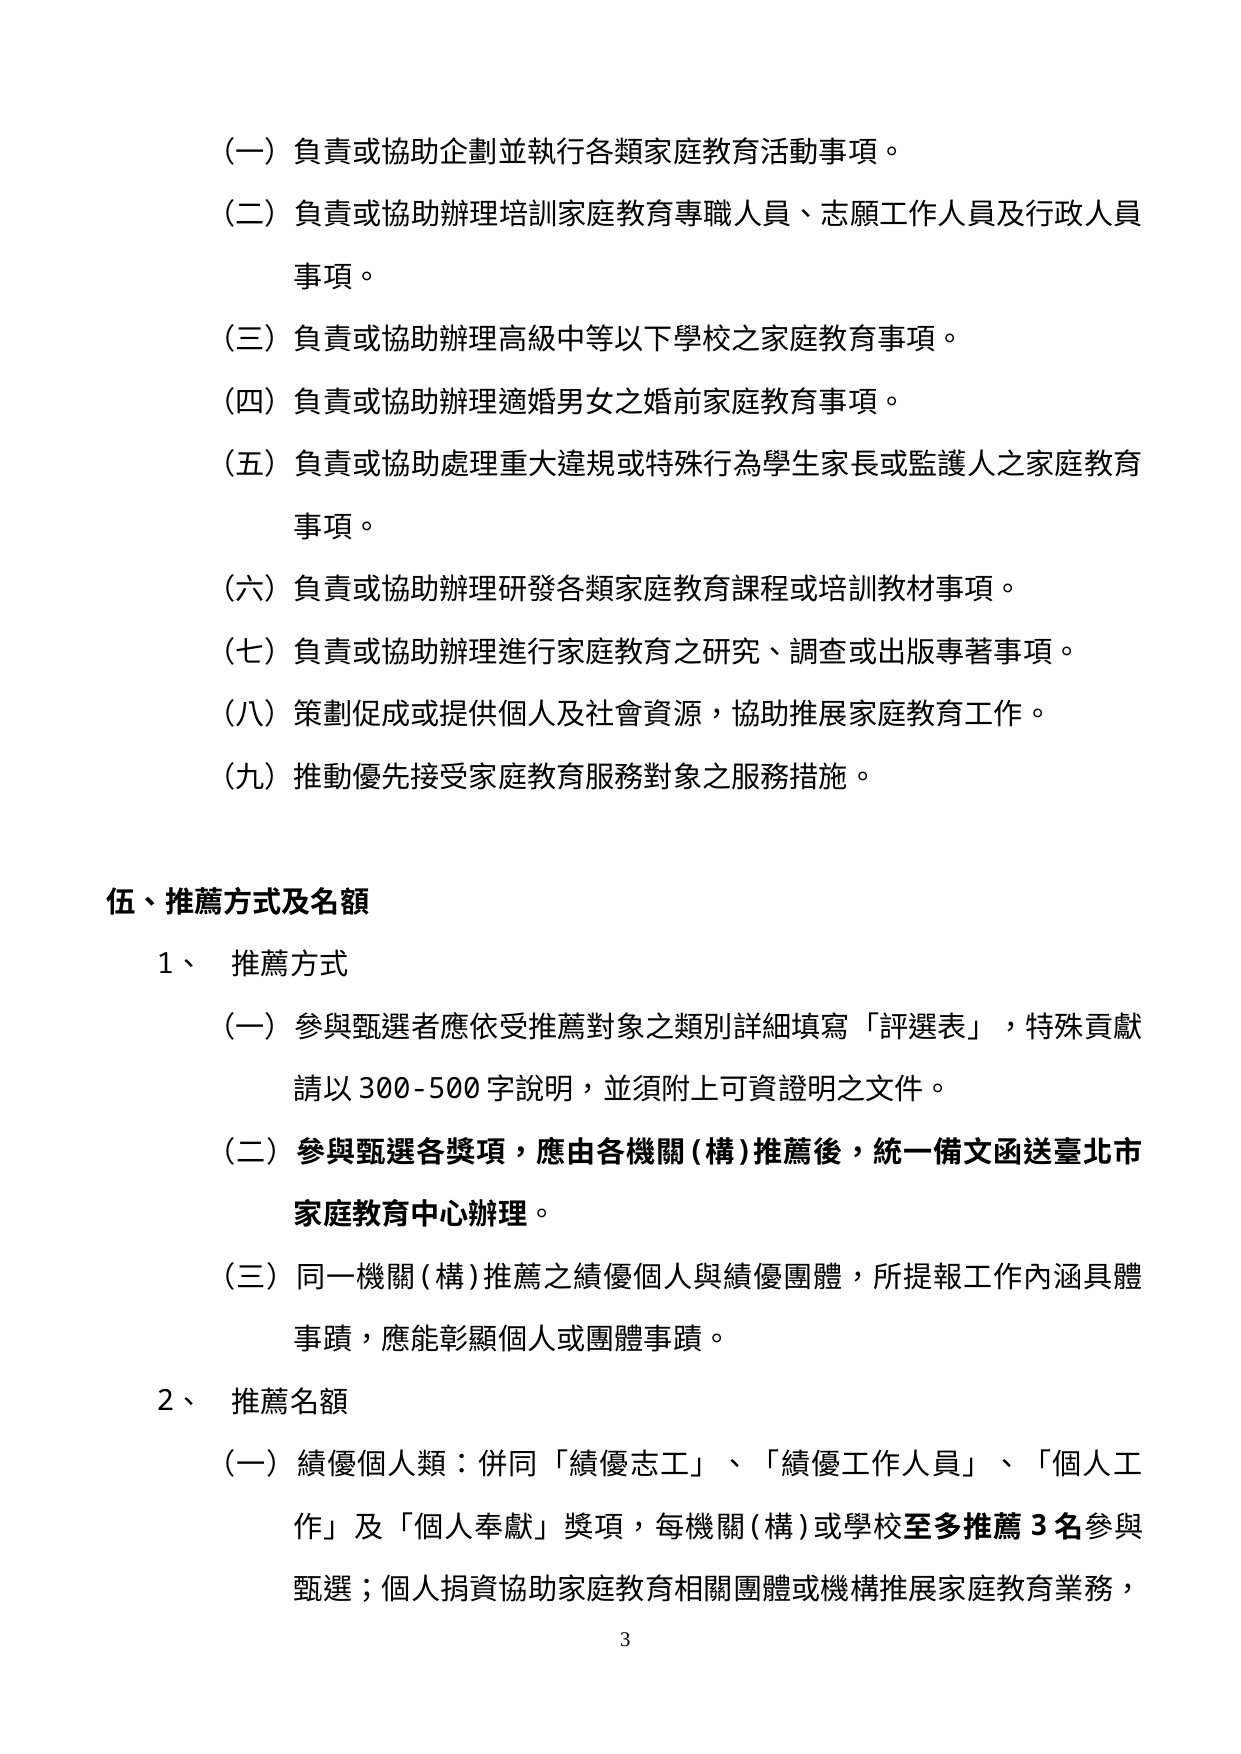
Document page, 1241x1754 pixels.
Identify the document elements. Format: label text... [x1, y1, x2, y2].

text （六）負責或協助辦理研發各類家庭教育課程或培訓教材事項。 [206, 545, 1144, 608]
list 推薦方式 [156, 920, 1144, 983]
text （一）參與甄選者應依受推薦對象之類別詳細填寫「評選表」，特殊貢獻請以300-500字說明，並須附上可資證明之文件。 [206, 983, 1144, 1108]
text （二）參與甄選各獎項，應由各機關(構)推薦後，統一備文函送臺北市家庭教育中心辦理。 [206, 1108, 1144, 1233]
text （八）策劃促成或提供個人及社會資源，協助推展家庭教育工作。 [206, 670, 1144, 733]
text （七）負責或協助辦理進行家庭教育之研究、調查或出版專著事項。 [206, 608, 1144, 670]
text （二）負責或協助辦理培訓家庭教育專職人員、志願工作人員及行政人員事項。 [206, 170, 1144, 295]
text （三）同一機關(構)推薦之績優個人與績優團體，所提報工作內涵具體事蹟，應能彰顯個人或團體事蹟。 [206, 1233, 1144, 1358]
text （九）推動優先接受家庭教育服務對象之服務措施。 [206, 733, 1144, 795]
text （一）負責或協助企劃並執行各類家庭教育活動事項。 [206, 108, 1144, 170]
text （四）負責或協助辦理適婚男女之婚前家庭教育事項。 [206, 358, 1144, 420]
text （一）績優個人類：併同「績優志工」、「績優工作人員」、「個人工作」及「個人奉獻」獎項，每機關(構)或學校至多推薦3名參與甄選；個人捐資協助家庭教育相關團體或機構推展家庭教育業務， [206, 1420, 1144, 1608]
text （五）負責或協助處理重大違規或特殊行為學生家長或監護人之家庭教育事項。 [206, 420, 1144, 545]
list 推薦名額 [156, 1358, 1144, 1420]
text （三）負責或協助辦理高級中等以下學校之家庭教育事項。 [206, 295, 1144, 358]
text 伍、推薦方式及名額 [106, 858, 1144, 920]
